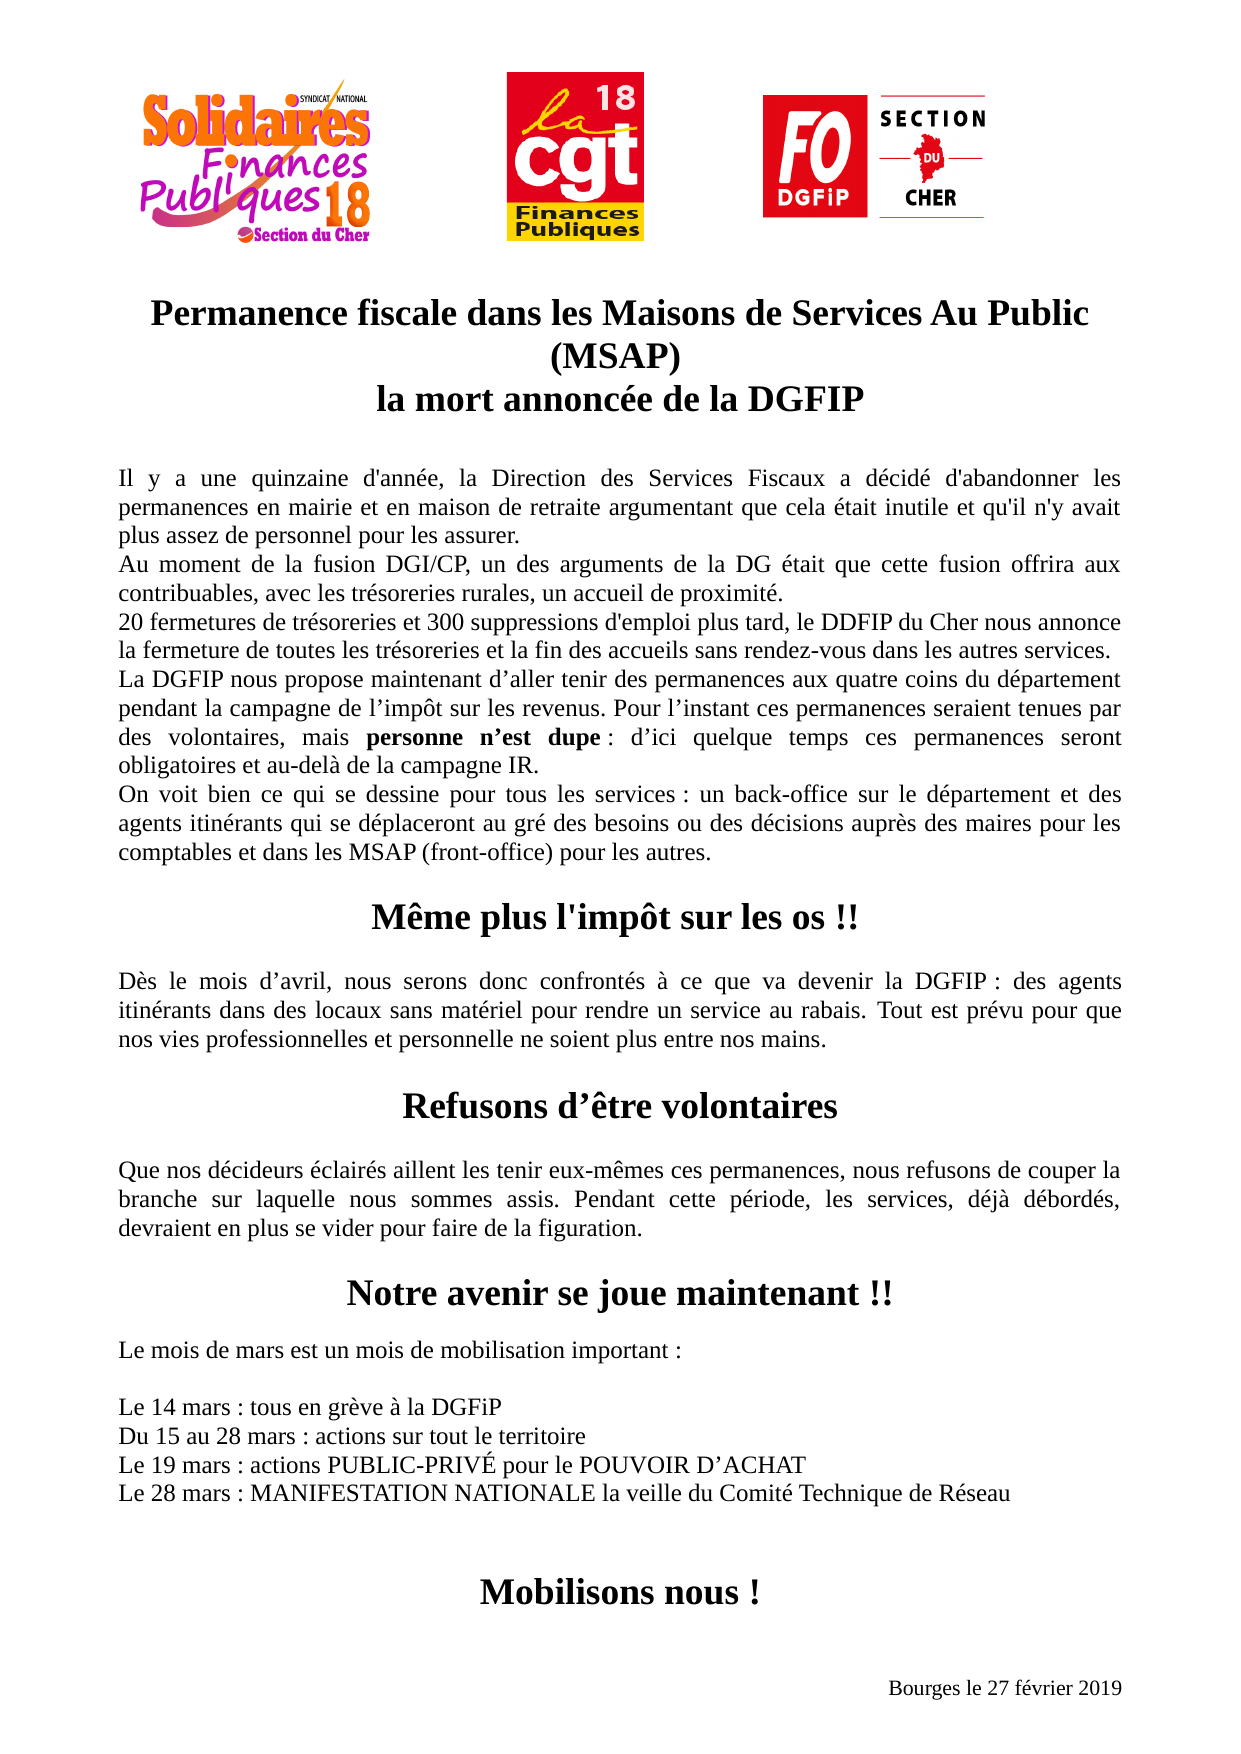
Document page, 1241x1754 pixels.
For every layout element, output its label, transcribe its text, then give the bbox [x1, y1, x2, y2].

text Au moment de la fusion DGI/CP, un des arguments de la DG était que cette fusion offrira aux contribuables, avec les trésoreries rurales, un accueil de proximité. [118, 549, 1122, 607]
text Le 28 mars : MANIFESTATION NATIONALE la veille du Comité Technique de Réseau [118, 1478, 1122, 1507]
text Bourges le 27 février 2019 [118, 1675, 1122, 1700]
text Le mois de mars est un mois de mobilisation important : [118, 1335, 1122, 1363]
text Notre avenir se joue maintenant !! [118, 1271, 1122, 1314]
text Même plus l'impôt sur les os !! [118, 894, 1122, 937]
text Le 19 mars : actions PUBLIC-PRIVÉ pour le POUVOIR D’ACHAT [118, 1450, 1122, 1478]
text Le 14 mars : tous en grève à la DGFiP [118, 1392, 1122, 1421]
text 20 fermetures de trésoreries et 300 suppressions d'emploi plus tard, le DDFIP du Cher nous annonce la fermeture de toutes les trésoreries et la fin des accueils sans rendez-vous dans les autres services. [118, 607, 1122, 664]
text Du 15 au 28 mars : actions sur tout le territoire [118, 1421, 1122, 1450]
text la mort annoncée de la DGFIP [118, 377, 1122, 420]
picture [763, 95, 990, 218]
text Que nos décideurs éclairés aillent les tenir eux-mêmes ces permanences, nous refusons de couper la branche sur laquelle nous sommes assis. Pendant cette période, les services, déjà débordés, devraient en plus se vider pour faire de la figuration. [118, 1156, 1122, 1242]
text Dès le mois d’avril, nous serons donc confrontés à ce que va devenir la DGFIP : des agents itinérants dans des locaux sans matériel pour rendre un service au rabais. Tout est prévu pour que nos vies professionnelles et personnelle ne soient plus entre nos mains. [118, 966, 1122, 1052]
picture [506, 72, 644, 241]
text Refusons d’être volontaires [118, 1084, 1122, 1127]
text On voit bien ce qui se dessine pour tous les services : un back-office sur le département et des agents itinérants qui se déplaceront au gré des besoins ou des décisions auprès des maires pour les comptables et dans les MSAP (front-office) pour les autres. [118, 779, 1122, 866]
text Il y a une quinzaine d'année, la Direction des Services Fiscaux a décidé d'abandonner les permanences en mairie et en maison de retraite argumentant que cela était inutile et qu'il n'y avait plus assez de personnel pour les assurer. [118, 463, 1122, 549]
text La DGFIP nous propose maintenant d’aller tenir des permanences aux quatre coins du département pendant la campagne de l’impôt sur les revenus. Pour l’instant ces permanences seraient tenues par des volontaires, mais personne n’est dupe : d’ici quelque temps ces permanences seront obligatoires et au-delà de la campagne IR. [118, 664, 1122, 779]
text Mobilisons nous ! [118, 1569, 1122, 1613]
picture [140, 79, 370, 243]
text Permanence fiscale dans les Maisons de Services Au Public (MSAP) [118, 291, 1122, 377]
